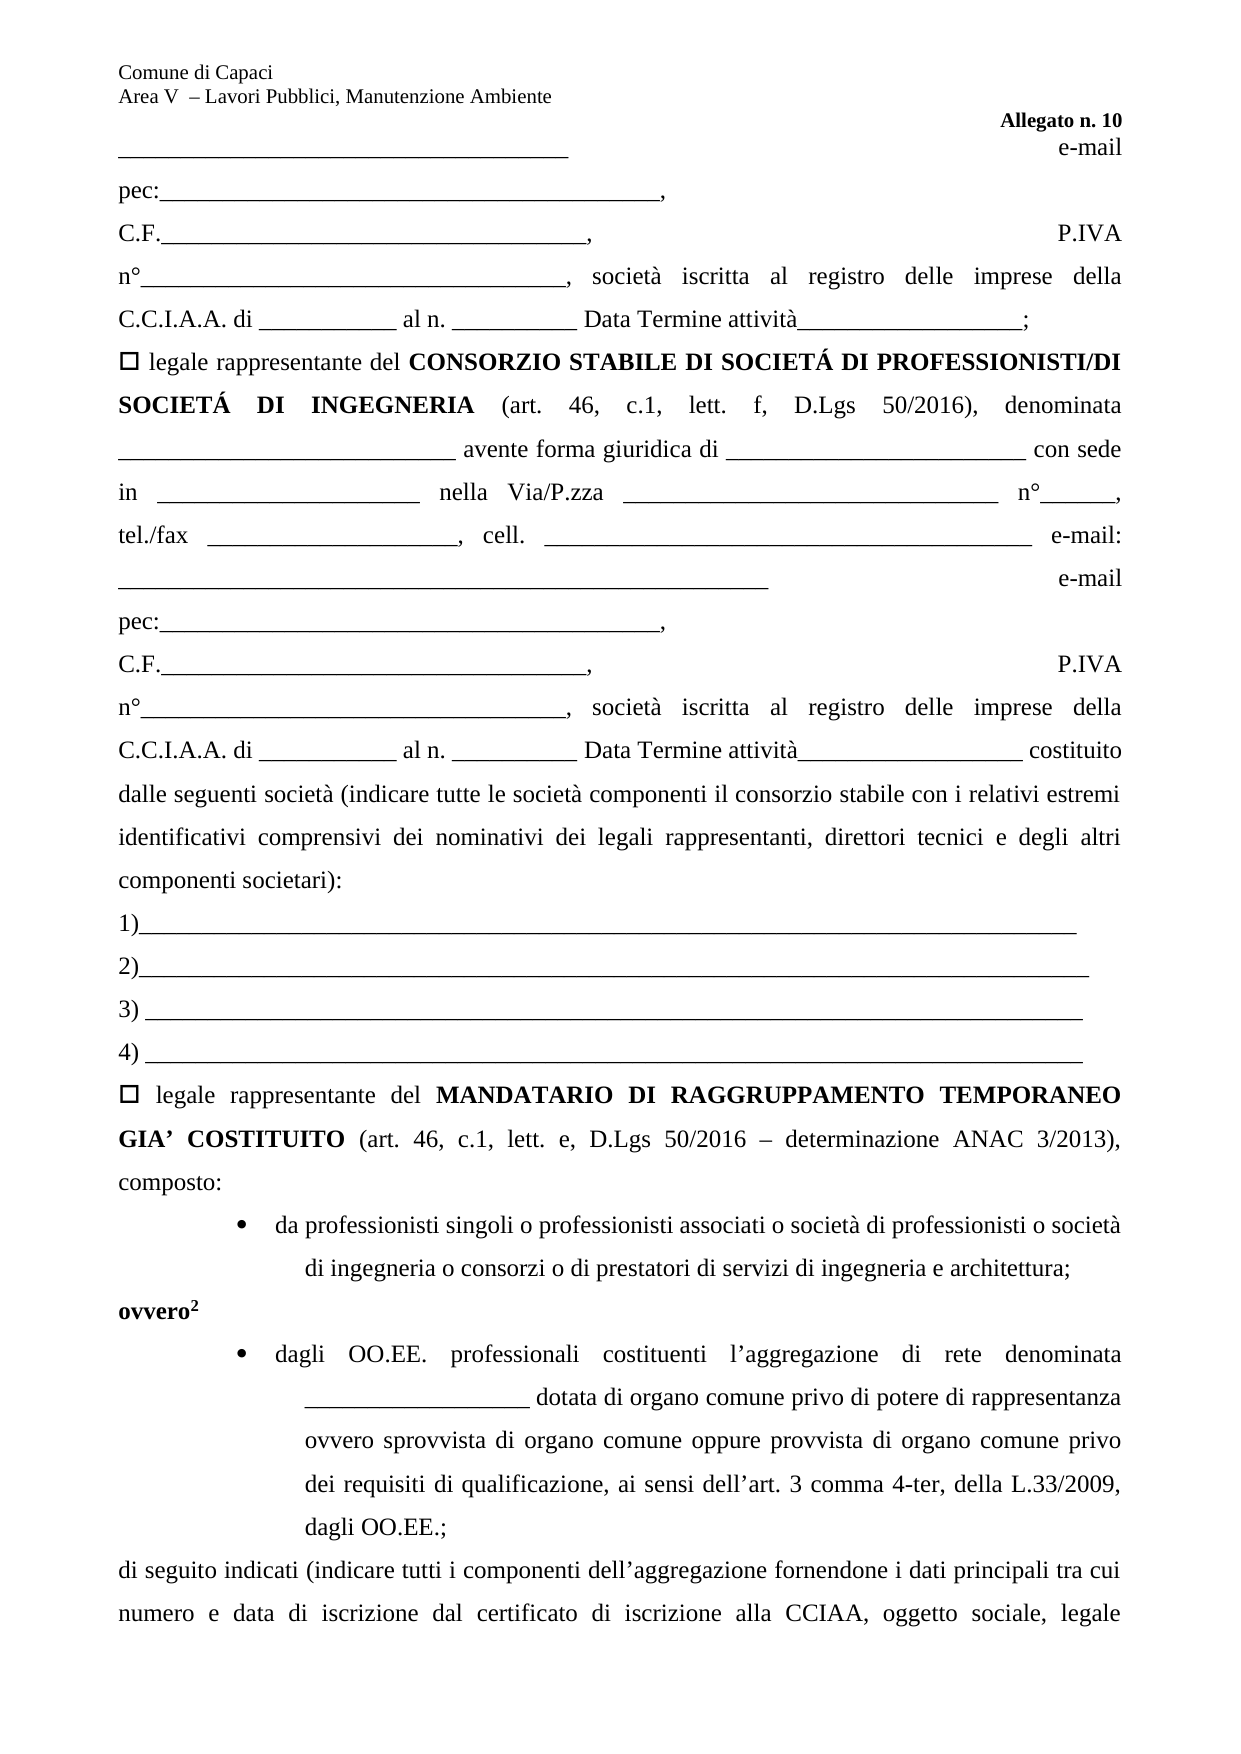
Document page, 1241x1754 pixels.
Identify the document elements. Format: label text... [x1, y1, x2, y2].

list da professionisti singoli o professionisti associati o società di professionisti o società di ingegneria o consorzi o di prestatori di servizi di ingegneria e architettura; [237, 1210, 1122, 1282]
text ovvero2 [118, 1296, 1122, 1325]
text  legale rappresentante del MANDATARIO DI RAGGRUPPAMENTO TEMPORANEO GIA’ COSTITUITO (art. 46, c.1, lett. e, D.Lgs 50/2016 – determinazione ANAC 3/2013), composto: [118, 1081, 1122, 1196]
text 4) ___________________________________________________________________________ [118, 1037, 1122, 1066]
text 1)___________________________________________________________________________ [118, 908, 1122, 937]
list dagli OO.EE. professionali costituenti l’aggregazione di rete denominata __________________ dotata di organo comune privo di potere di rappresentanza ovvero sprovvista di organo comune oppure provvista di organo comune privo dei requisiti di qualificazione, ai sensi dell’art. 3 comma 4-ter, della L.33/2009, dagli OO.EE.; [237, 1339, 1122, 1541]
text 2)____________________________________________________________________________ [118, 951, 1122, 980]
text 3) ___________________________________________________________________________ [118, 994, 1122, 1023]
text di seguito indicati (indicare tutti i componenti dell’aggregazione fornendone i dati principali tra cui numero e data di iscrizione dal certificato di iscrizione alla CCIAA, oggetto sociale, legale [118, 1555, 1122, 1627]
text  legale rappresentante del CONSORZIO STABILE DI SOCIETÁ DI PROFESSIONISTI/DI SOCIETÁ DI INGEGNERIA (art. 46, c.1, lett. f, D.Lgs 50/2016), denominata ___________________________ avente forma giuridica di ________________________ con sede in _____________________ nella Via/P.zza ______________________________ n°______, tel./fax ____________________, cell. _______________________________________ e-mail: ____________________________________________________ e-mail pec:________________________________________, C.F.__________________________________, P.IVA n°__________________________________, società iscritta al registro delle imprese della C.C.I.A.A. di ___________ al n. __________ Data Termine attività__________________ costituito dalle seguenti società (indicare tutte le società componenti il consorzio stabile con i relativi estremi identificativi comprensivi dei nominativi dei legali rappresentanti, direttori tecnici e degli altri componenti societari): [118, 347, 1122, 894]
text ____________________________________ e-mail pec:________________________________________, C.F.__________________________________, P.IVA n°__________________________________, società iscritta al registro delle imprese della C.C.I.A.A. di ___________ al n. __________ Data Termine attività__________________; [118, 132, 1122, 333]
